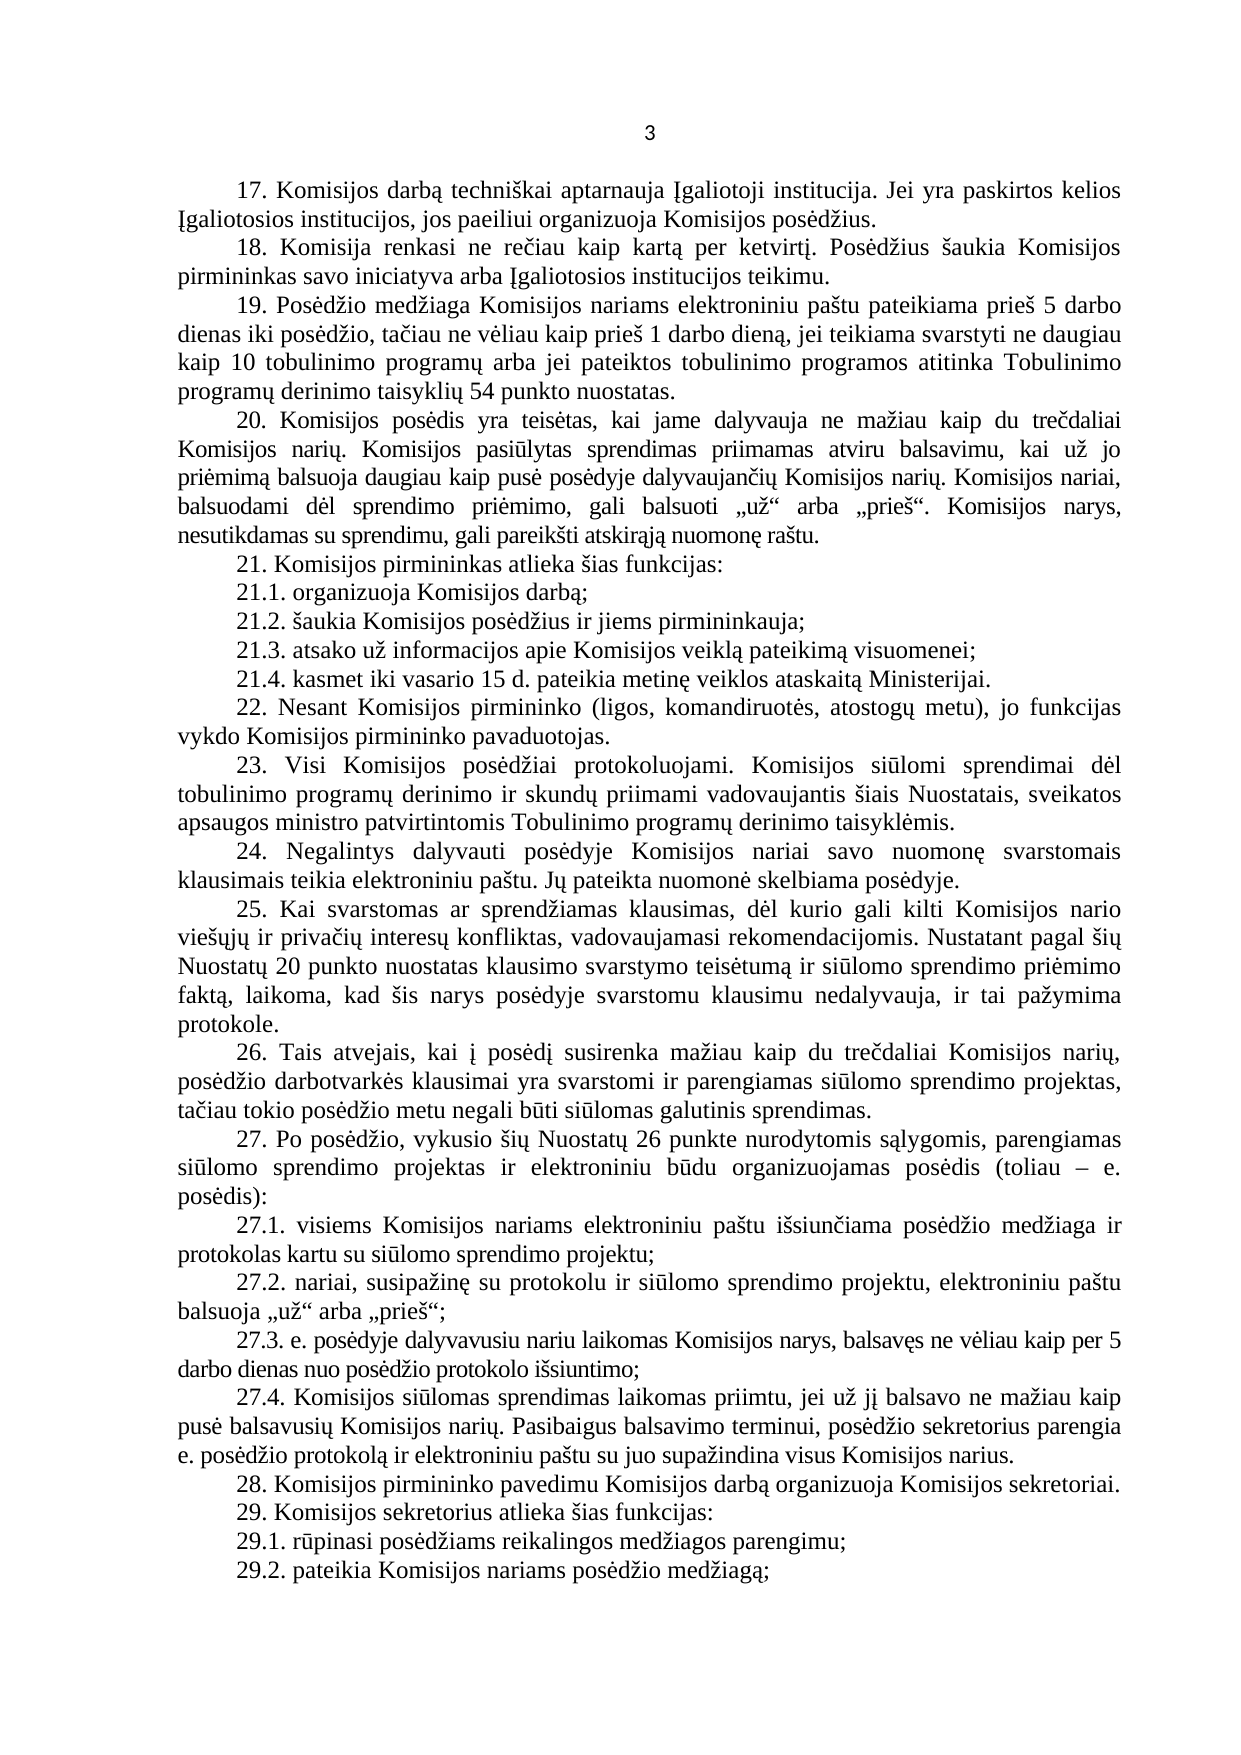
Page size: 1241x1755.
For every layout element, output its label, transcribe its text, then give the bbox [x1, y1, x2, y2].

text 17. Komisijos darbą techniškai aptarnauja Įgaliotoji institucija. Jei yra paskirtos kelios Įgaliotosios institucijos, jos paeiliui organizuoja Komisijos posėdžius. [177, 175, 1122, 232]
text 21.4. kasmet iki vasario 15 d. pateikia metinę veiklos ataskaitą Ministerijai. [177, 664, 1122, 692]
text 27. Po posėdžio, vykusio šių Nuostatų 26 punkte nurodytomis sąlygomis, parengiamas siūlomo sprendimo projektas ir elektroniniu būdu organizuojamas posėdis (toliau – e. posėdis): [177, 1124, 1122, 1210]
text 20. Komisijos posėdis yra teisėtas, kai jame dalyvauja ne mažiau kaip du trečdaliai Komisijos narių. Komisijos pasiūlytas sprendimas priimamas atviru balsavimu, kai už jo priėmimą balsuoja daugiau kaip pusė posėdyje dalyvaujančių Komisijos narių. Komisijos nariai, balsuodami dėl sprendimo priėmimo, gali balsuoti „už“ arba „prieš“. Komisijos narys, nesutikdamas su sprendimu, gali pareikšti atskirąją nuomonę raštu. [177, 405, 1122, 549]
text 18. Komisija renkasi ne rečiau kaip kartą per ketvirtį. Posėdžius šaukia Komisijos pirmininkas savo iniciatyva arba Įgaliotosios institucijos teikimu. [177, 232, 1122, 290]
text 19. Posėdžio medžiaga Komisijos nariams elektroniniu paštu pateikiama prieš 5 darbo dienas iki posėdžio, tačiau ne vėliau kaip prieš 1 darbo dieną, jei teikiama svarstyti ne daugiau kaip 10 tobulinimo programų arba jei pateiktos tobulinimo programos atitinka Tobulinimo programų derinimo taisyklių 54 punkto nuostatas. [177, 290, 1122, 405]
text 27.3. e. posėdyje dalyvavusiu nariu laikomas Komisijos narys, balsavęs ne vėliau kaip per 5 darbo dienas nuo posėdžio protokolo išsiuntimo; [177, 1325, 1122, 1382]
text 25. Kai svarstomas ar sprendžiamas klausimas, dėl kurio gali kilti Komisijos nario viešųjų ir privačių interesų konfliktas, vadovaujamasi rekomendacijomis. Nustatant pagal šių Nuostatų 20 punkto nuostatas klausimo svarstymo teisėtumą ir siūlomo sprendimo priėmimo faktą, laikoma, kad šis narys posėdyje svarstomu klausimu nedalyvauja, ir tai pažymima protokole. [177, 894, 1122, 1037]
text 27.1. visiems Komisijos nariams elektroniniu paštu išsiunčiama posėdžio medžiaga ir protokolas kartu su siūlomo sprendimo projektu; [177, 1210, 1122, 1267]
text 27.2. nariai, susipažinę su protokolu ir siūlomo sprendimo projektu, elektroniniu paštu balsuoja „už“ arba „prieš“; [177, 1267, 1122, 1325]
text 21.1. organizuoja Komisijos darbą; [177, 577, 1122, 606]
text 21.3. atsako už informacijos apie Komisijos veiklą pateikimą visuomenei; [177, 635, 1122, 664]
text 21.2. šaukia Komisijos posėdžius ir jiems pirmininkauja; [177, 606, 1122, 635]
text 23. Visi Komisijos posėdžiai protokoluojami. Komisijos siūlomi sprendimai dėl tobulinimo programų derinimo ir skundų priimami vadovaujantis šiais Nuostatais, sveikatos apsaugos ministro patvirtintomis Tobulinimo programų derinimo taisyklėmis. [177, 750, 1122, 836]
text 24. Negalintys dalyvauti posėdyje Komisijos nariai savo nuomonę svarstomais klausimais teikia elektroniniu paštu. Jų pateikta nuomonė skelbiama posėdyje. [177, 836, 1122, 894]
text 22. Nesant Komisijos pirmininko (ligos, komandiruotės, atostogų metu), jo funkcijas vykdo Komisijos pirmininko pavaduotojas. [177, 692, 1122, 750]
text 29.2. pateikia Komisijos nariams posėdžio medžiagą; [177, 1555, 1122, 1584]
text 29. Komisijos sekretorius atlieka šias funkcijas: [177, 1497, 1122, 1526]
text 29.1. rūpinasi posėdžiams reikalingos medžiagos parengimu; [177, 1526, 1122, 1555]
text 28. Komisijos pirmininko pavedimu Komisijos darbą organizuoja Komisijos sekretoriai. [177, 1469, 1122, 1497]
text 21. Komisijos pirmininkas atlieka šias funkcijas: [177, 549, 1122, 577]
text 27.4. Komisijos siūlomas sprendimas laikomas priimtu, jei už jį balsavo ne mažiau kaip pusė balsavusių Komisijos narių. Pasibaigus balsavimo terminui, posėdžio sekretorius parengia e. posėdžio protokolą ir elektroniniu paštu su juo supažindina visus Komisijos narius. [177, 1382, 1122, 1469]
text 26. Tais atvejais, kai į posėdį susirenka mažiau kaip du trečdaliai Komisijos narių, posėdžio darbotvarkės klausimai yra svarstomi ir parengiamas siūlomo sprendimo projektas, tačiau tokio posėdžio metu negali būti siūlomas galutinis sprendimas. [177, 1037, 1122, 1124]
